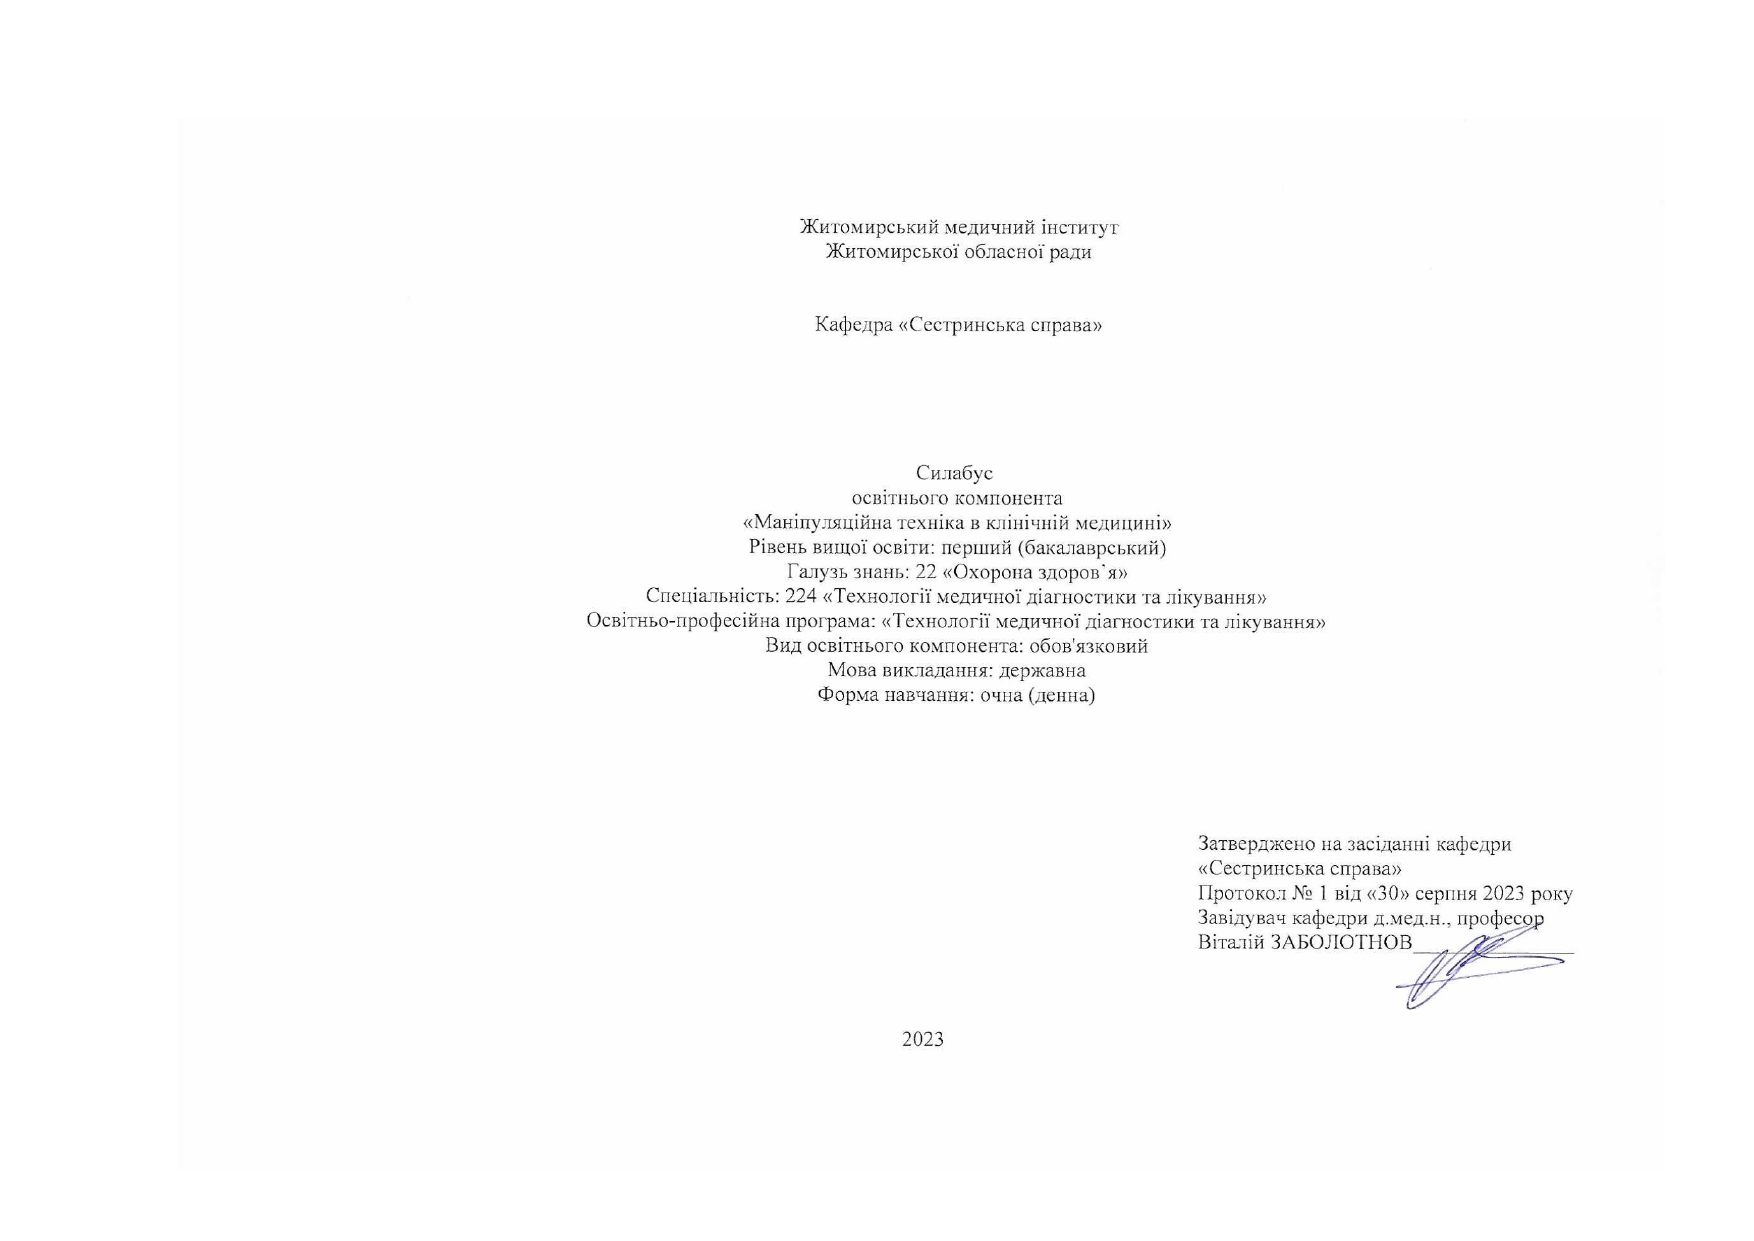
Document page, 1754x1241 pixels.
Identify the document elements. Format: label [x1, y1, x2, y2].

picture [177, 118, 1666, 1171]
